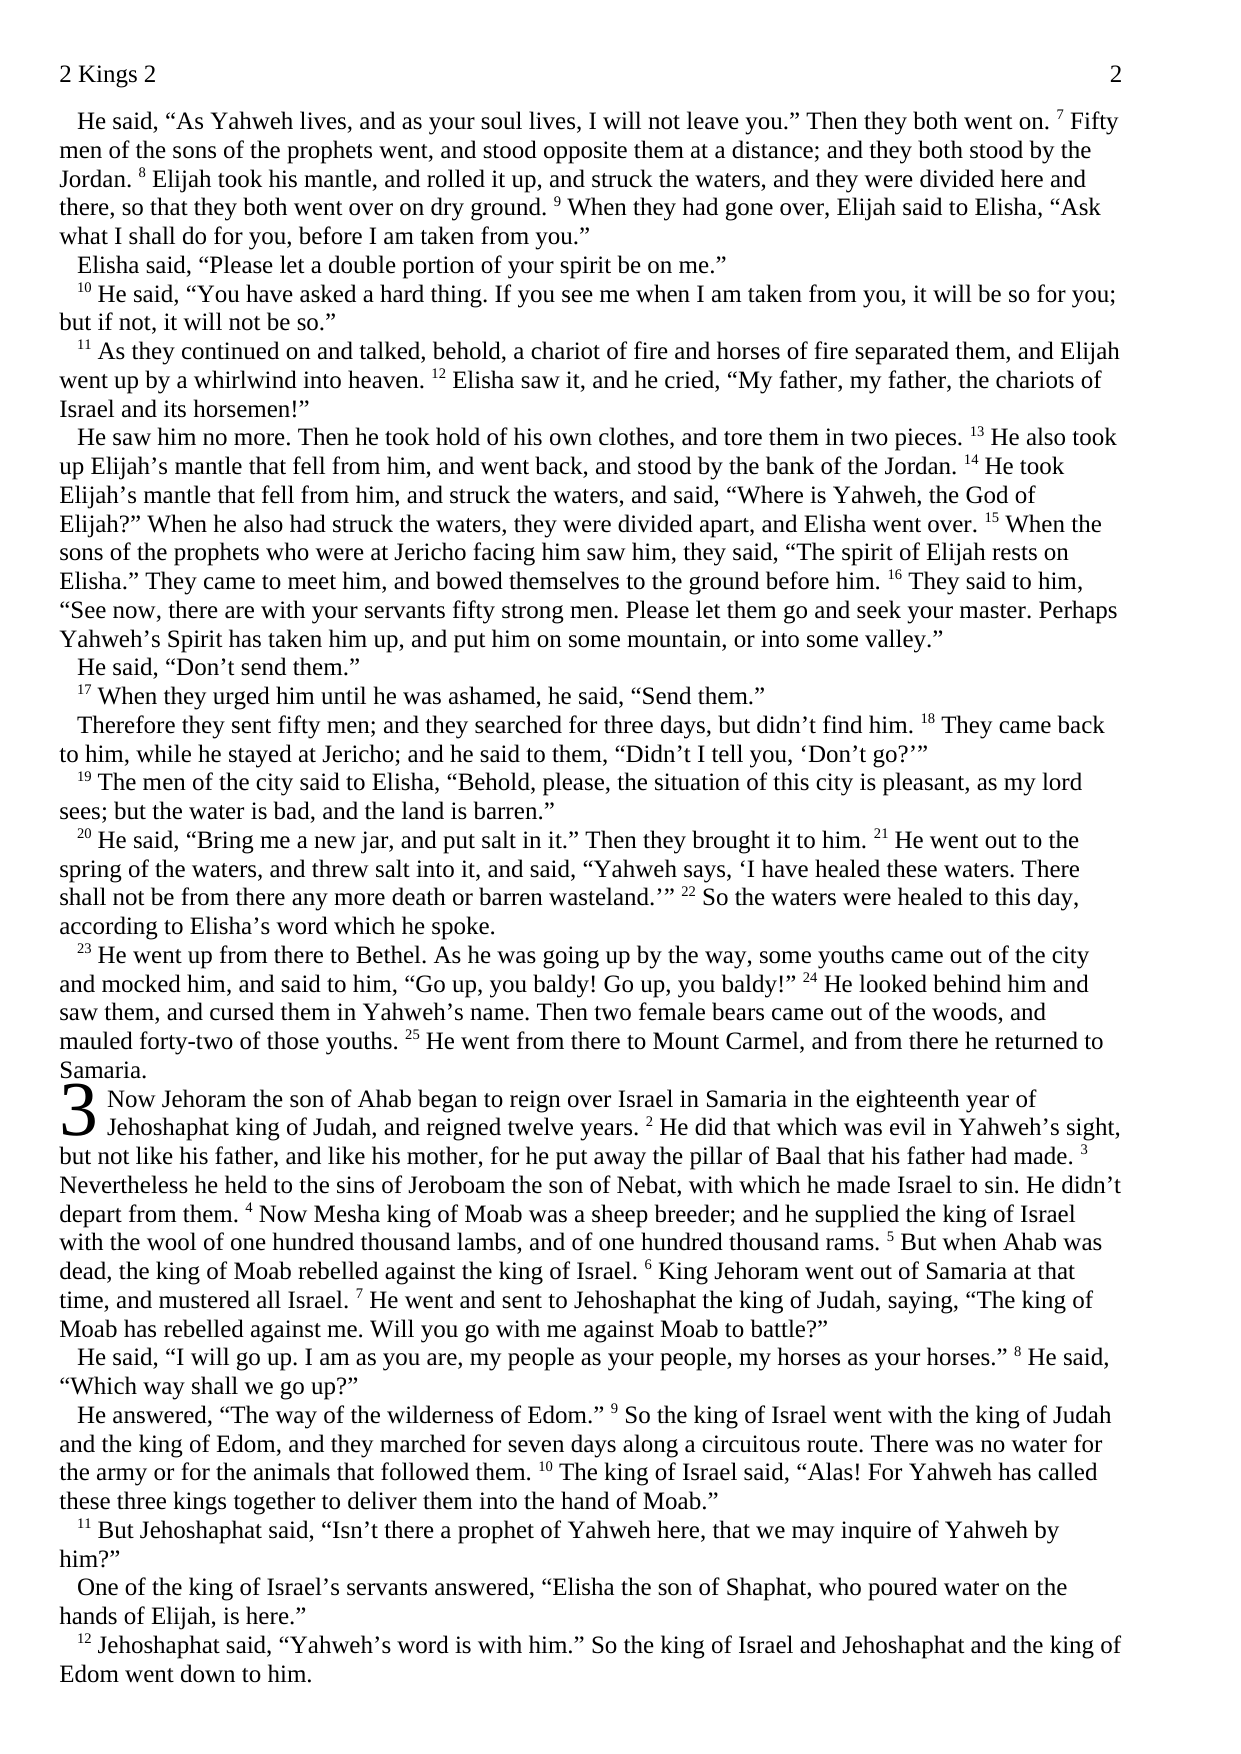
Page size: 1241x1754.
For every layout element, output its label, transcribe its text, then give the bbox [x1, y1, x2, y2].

text Elisha said, “Please let a double portion of your spirit be on me.” [59, 250, 1122, 279]
text 11 As they continued on and talked, behold, a chariot of fire and horses of fire separated them, and Elijah went up by a whirlwind into heaven. 12 Elisha saw it, and he cried, “My father, my father, the chariots of Israel and its horsemen!” [59, 336, 1122, 422]
text Therefore they sent fifty men; and they searched for three days, but didn’t find him. 18 They came back to him, while he stayed at Jericho; and he said to them, “Didn’t I tell you, ‘Don’t go?’” [59, 710, 1122, 767]
text 19 The men of the city said to Elisha, “Behold, please, the situation of this city is pleasant, as my lord sees; but the water is bad, and the land is barren.” [59, 767, 1122, 825]
text He said, “As Yahweh lives, and as your soul lives, I will not leave you.” Then they both went on. 7 Fifty men of the sons of the prophets went, and stood opposite them at a distance; and they both stood by the Jordan. 8 Elijah took his mantle, and rolled it up, and struck the waters, and they were divided here and there, so that they both went over on dry ground. 9 When they had gone over, Elijah said to Elisha, “Ask what I shall do for you, before I am taken from you.” [59, 106, 1122, 250]
text 17 When they urged him until he was ashamed, he said, “Send them.” [59, 681, 1122, 710]
text 11 But Jehoshaphat said, “Isn’t there a prophet of Yahweh here, that we may inquire of Yahweh by him?” [59, 1515, 1122, 1572]
text 23 He went up from there to Bethel. As he was going up by the way, some youths came out of the city and mocked him, and said to him, “Go up, you baldy! Go up, you baldy!” 24 He looked behind him and saw them, and cursed them in Yahweh’s name. Then two female bears came out of the woods, and mauled forty-two of those youths. 25 He went from there to Mount Carmel, and from there he returned to Samaria. [59, 940, 1122, 1084]
text One of the king of Israel’s servants answered, “Elisha the son of Shaphat, who poured water on the hands of Elijah, is here.” [59, 1572, 1122, 1630]
text He said, “I will go up. I am as you are, my people as your people, my horses as your horses.” 8 He said, “Which way shall we go up?” [59, 1342, 1122, 1400]
text He answered, “The way of the wilderness of Edom.” 9 So the king of Israel went with the king of Judah and the king of Edom, and they marched for seven days along a circuitous route. There was no water for the army or for the animals that followed them. 10 The king of Israel said, “Alas! For Yahweh has called these three kings together to deliver them into the hand of Moab.” [59, 1400, 1122, 1515]
text 20 He said, “Bring me a new jar, and put salt in it.” Then they brought it to him. 21 He went out to the spring of the waters, and threw salt into it, and said, “Yahweh says, ‘I have healed these waters. There shall not be from there any more death or barren wasteland.’” 22 So the waters were healed to this day, according to Elisha’s word which he spoke. [59, 825, 1122, 940]
text 12 Jehoshaphat said, “Yahweh’s word is with him.” So the king of Israel and Jehoshaphat and the king of Edom went down to him. [59, 1630, 1122, 1687]
text 3Now Jehoram the son of Ahab began to reign over Israel in Samaria in the eighteenth year of Jehoshaphat king of Judah, and reigned twelve years. 2 He did that which was evil in Yahweh’s sight, but not like his father, and like his mother, for he put away the pillar of Baal that his father had made. 3 Nevertheless he held to the sins of Jeroboam the son of Nebat, with which he made Israel to sin. He didn’t depart from them. 4 Now Mesha king of Moab was a sheep breeder; and he supplied the king of Israel with the wool of one hundred thousand lambs, and of one hundred thousand rams. 5 But when Ahab was dead, the king of Moab rebelled against the king of Israel. 6 King Jehoram went out of Samaria at that time, and mustered all Israel. 7 He went and sent to Jehoshaphat the king of Judah, saying, “The king of Moab has rebelled against me. Will you go with me against Moab to battle?” [59, 1084, 1122, 1342]
text He saw him no more. Then he took hold of his own clothes, and tore them in two pieces. 13 He also took up Elijah’s mantle that fell from him, and went back, and stood by the bank of the Jordan. 14 He took Elijah’s mantle that fell from him, and struck the waters, and said, “Where is Yahweh, the God of Elijah?” When he also had struck the waters, they were divided apart, and Elisha went over. 15 When the sons of the prophets who were at Jericho facing him saw him, they said, “The spirit of Elijah rests on Elisha.” They came to meet him, and bowed themselves to the ground before him. 16 They said to him, “See now, there are with your servants fifty strong men. Please let them go and seek your master. Perhaps Yahweh’s Spirit has taken him up, and put him on some mountain, or into some valley.” [59, 422, 1122, 652]
text 10 He said, “You have asked a hard thing. If you see me when I am taken from you, it will be so for you; but if not, it will not be so.” [59, 279, 1122, 336]
text He said, “Don’t send them.” [59, 652, 1122, 681]
